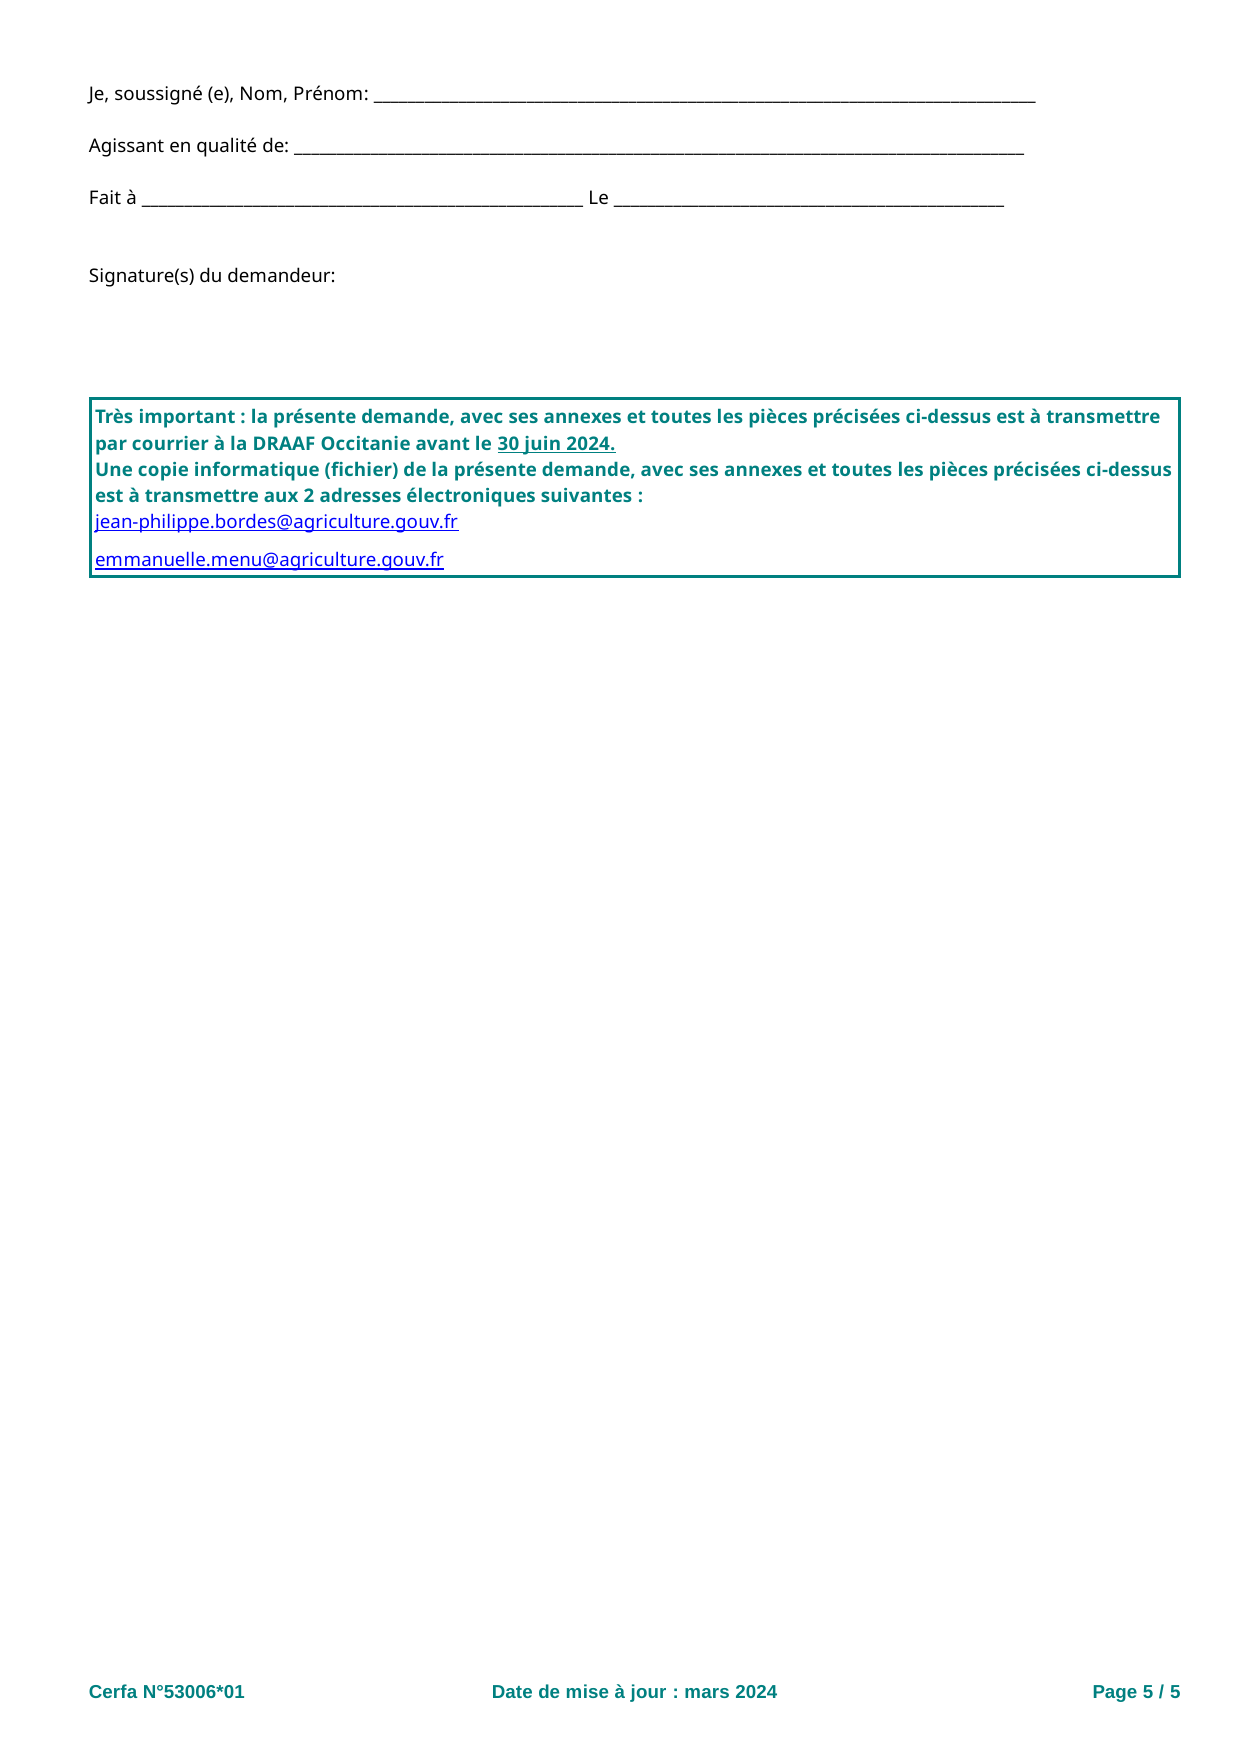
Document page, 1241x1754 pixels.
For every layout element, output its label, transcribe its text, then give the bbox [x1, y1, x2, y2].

text Signature(s) du demandeur: [89, 262, 1181, 288]
text Agissant en qualité de: ______________________________________________________________________________________ [89, 132, 1181, 158]
text Très important : la présente demande, avec ses annexes et toutes les pièces précisées ci-dessus est à transmettre par courrier à la DRAAF Occitanie avant le 30 juin 2024. [92, 400, 1178, 449]
text Fait à ____________________________________________________ Le ______________________________________________ [89, 184, 1181, 210]
text jean-philippe.bordes@agriculture.gouv.fr [92, 501, 1178, 533]
text Je, soussigné (e), Nom, Prénom: ______________________________________________________________________________ [89, 80, 1234, 106]
text emmanuelle.menu@agriculture.gouv.fr [92, 540, 1178, 575]
text Une copie informatique (fichier) de la présente demande, avec ses annexes et toutes les pièces précisées ci-dessus est à transmettre aux 2 adresses électroniques suivantes : [92, 449, 1178, 501]
